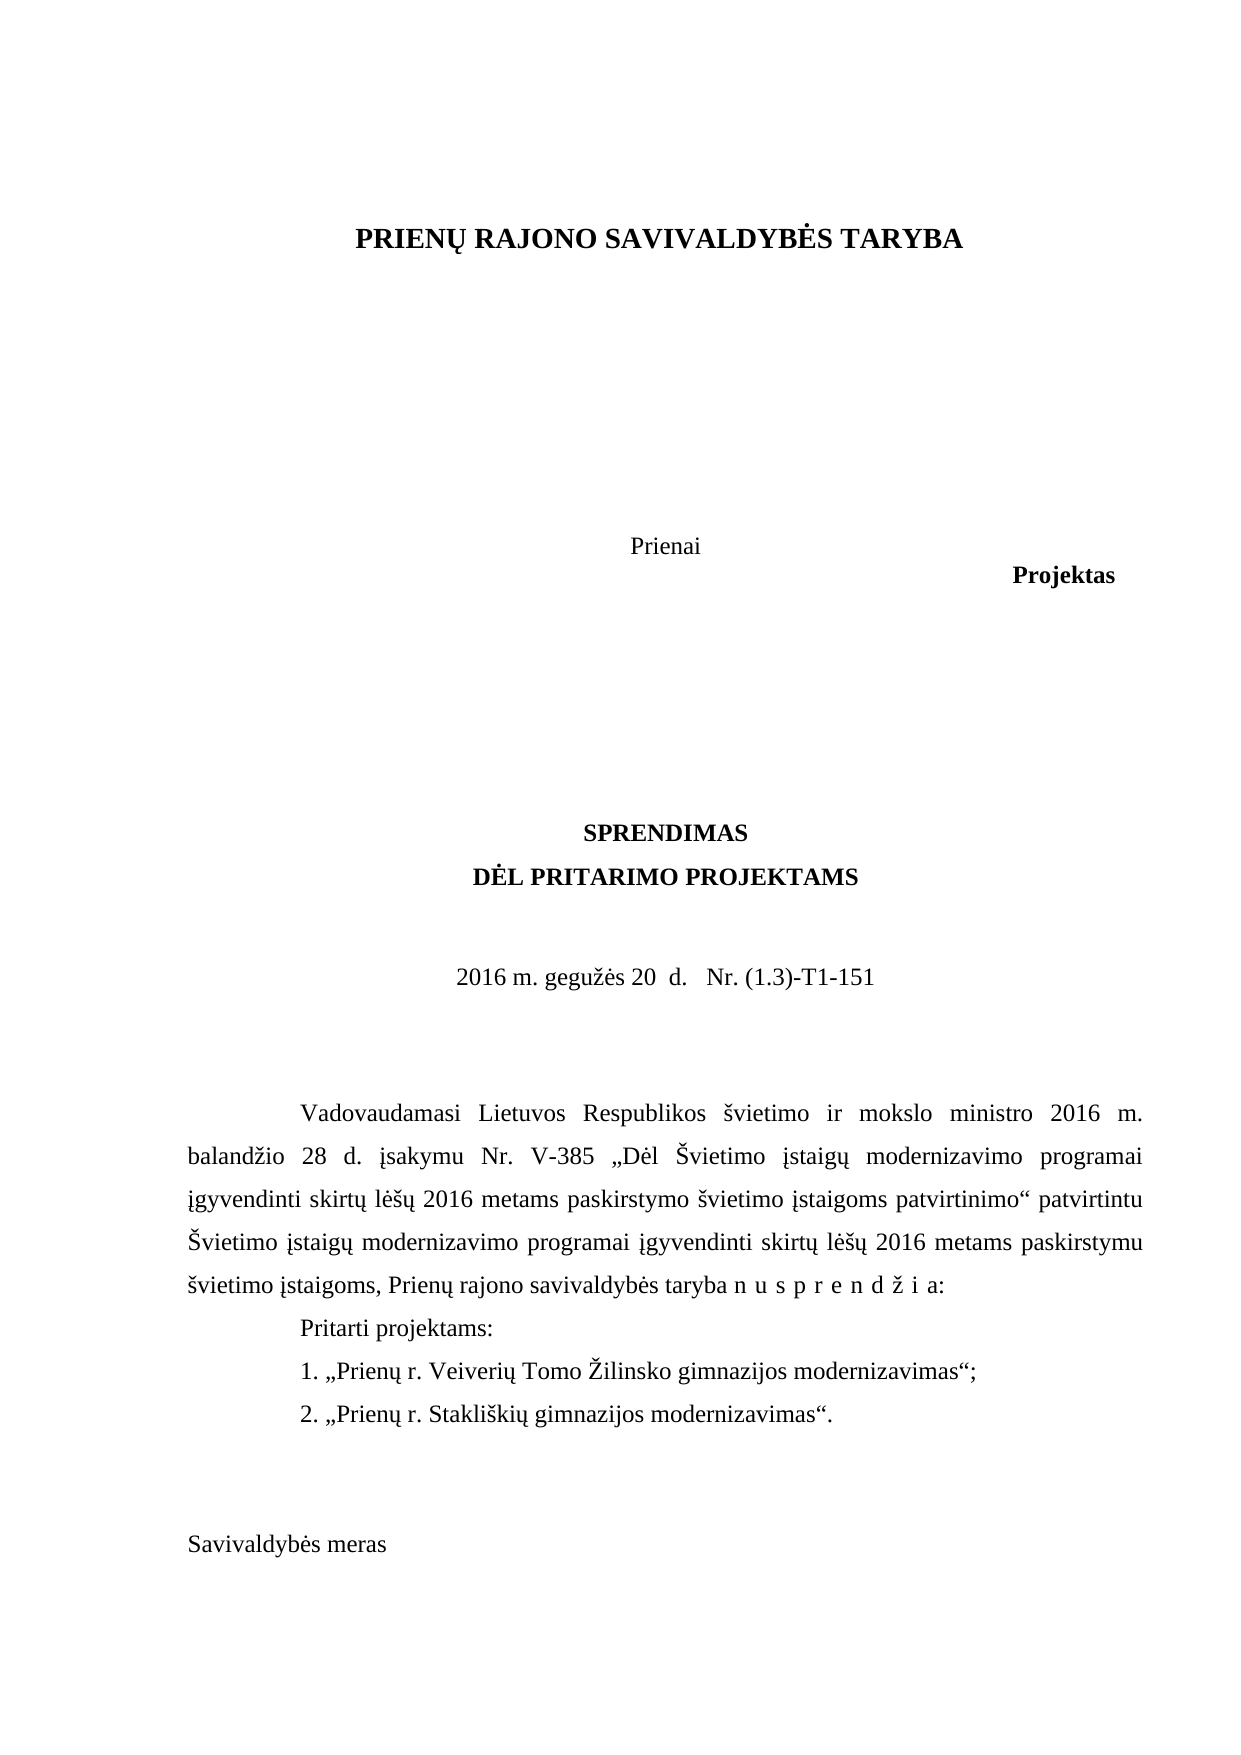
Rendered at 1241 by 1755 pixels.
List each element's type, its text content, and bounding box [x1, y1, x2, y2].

text Prienai [370, 531, 961, 560]
text Savivaldybės meras [187, 1529, 1144, 1558]
text Pritarti projektams: [187, 1313, 1144, 1342]
text 2. „Prienų r. Stakliškių gimnazijos modernizavimas“. [187, 1399, 1144, 1428]
text Projektas [894, 181, 1144, 588]
text 2016 m. gegužės 20 d. Nr. (1.3)-T1-151 [187, 962, 1144, 991]
text SPRENDIMAS [187, 818, 1144, 847]
text PRIENŲ RAJONO SAVIVALDYBĖS TARYBA [330, 221, 989, 254]
text DĖL PRITARIMO PROJEKTAMS [187, 862, 1144, 890]
text 1. „Prienų r. Veiverių Tomo Žilinsko gimnazijos modernizavimas“; [187, 1356, 1144, 1385]
text Vadovaudamasi Lietuvos Respublikos švietimo ir mokslo ministro 2016 m. balandžio 28 d. įsakymu Nr. V-385 „Dėl Švietimo įstaigų modernizavimo programai įgyvendinti skirtų lėšų 2016 metams paskirstymo švietimo įstaigoms patvirtinimo“ patvirtintu Švietimo įstaigų modernizavimo programai įgyvendinti skirtų lėšų 2016 metams paskirstymu švietimo įstaigoms, Prienų rajono savivaldybės taryba nusprendžia: [187, 1098, 1144, 1299]
